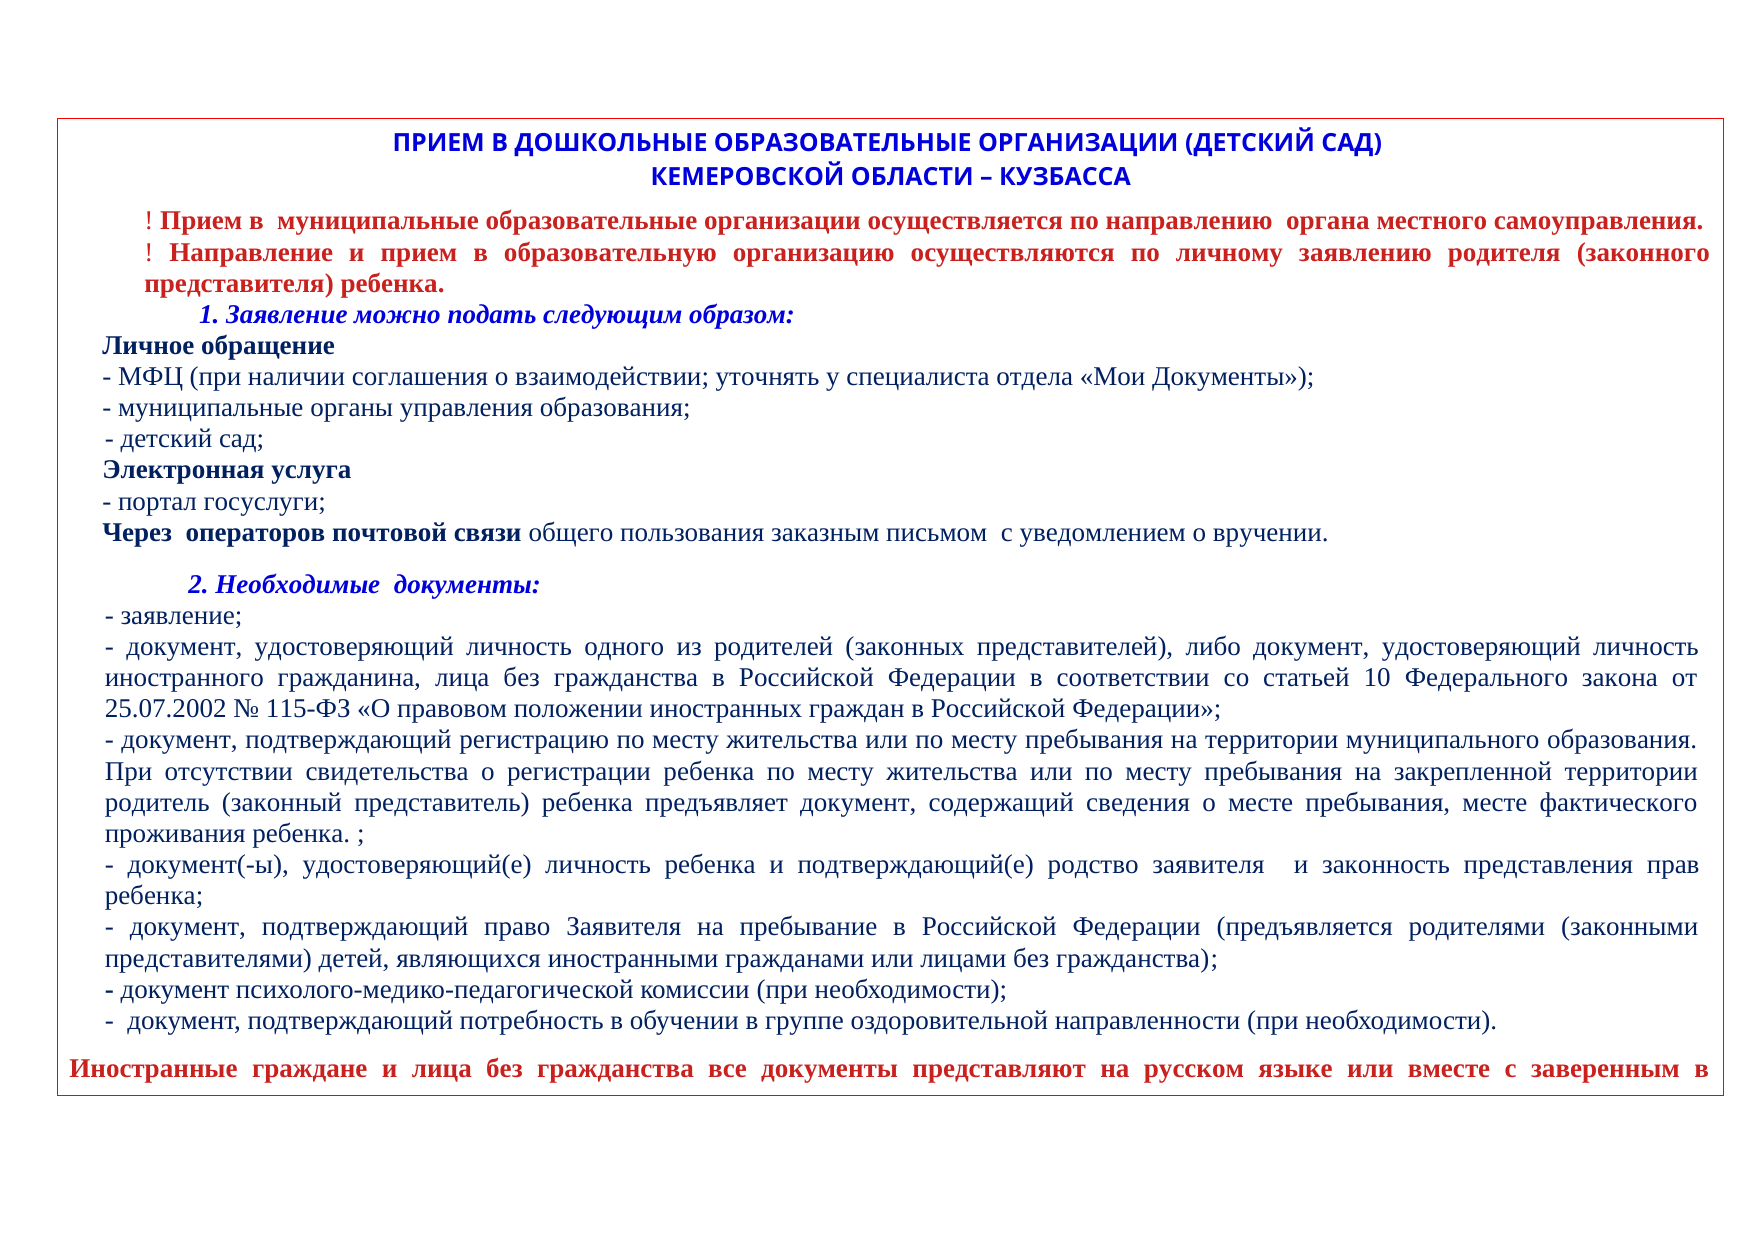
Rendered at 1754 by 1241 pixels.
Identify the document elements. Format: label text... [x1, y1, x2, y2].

table_cell Иностранные граждане и лица без гражданства все документы представляют на русском языке или вместе с заверенным в [58, 1047, 1723, 1095]
table_cell 2. Необходимые документы: - заявление; - документ, удостоверяющий личность одного из родителей (законных представителей), либо документ, удостоверяющий личность иностранного гражданина, лица без гражданства в Российской Федерации в соответствии со статьей 10 Федерального закона от 25.07.2002 № 115-ФЗ «О правовом положении иностранных граждан в Российской Федерации»; - документ, подтверждающий регистрацию по месту жительства или по месту пребывания на территории муниципального образования. При отсутствии свидетельства о регистрации ребенка по месту жительства или по месту пребывания на закрепленной территории родитель (законный представитель) ребенка предъявляет документ, содержащий сведения о месте пребывания, месте фактического проживания ребенка. ; - документ(-ы), удостоверяющий(е) личность ребенка и подтверждающий(е) родство заявителя и законность представления прав ребенка; - документ, подтверждающий право Заявителя на пребывание в Российской Федерации (предъявляется родителями (законными представителями) детей, являющихся иностранными гражданами или лицами без гражданства); - документ психолого-медико-педагогической комиссии (при необходимости); - документ, подтверждающий потребность в обучении в группе оздоровительной направленности (при необходимости). [58, 562, 1723, 1047]
table_cell ! Прием в муниципальные образовательные организации осуществляется по направлению органа местного самоуправления. ! Направление и прием в образовательную организацию осуществляются по личному заявлению родителя (законного представителя) ребенка. 1. Заявление можно подать следующим образом: Личное обращение - МФЦ (при наличии соглашения о взаимодействии; уточнять у специалиста отдела «Мои Документы»); - муниципальные органы управления образования; - детский сад; Электронная услуга - портал госуслуги; Через операторов почтовой связи общего пользования заказным письмом с уведомлением о вручении. [58, 199, 1723, 562]
table_header ПРИЕМ В ДОШКОЛЬНЫЕ ОБРАЗОВАТЕЛЬНЫЕ ОРГАНИЗАЦИИ (ДЕТСКИЙ САД) КЕМЕРОВСКОЙ ОБЛАСТИ – КУЗБАССА [58, 119, 1723, 199]
